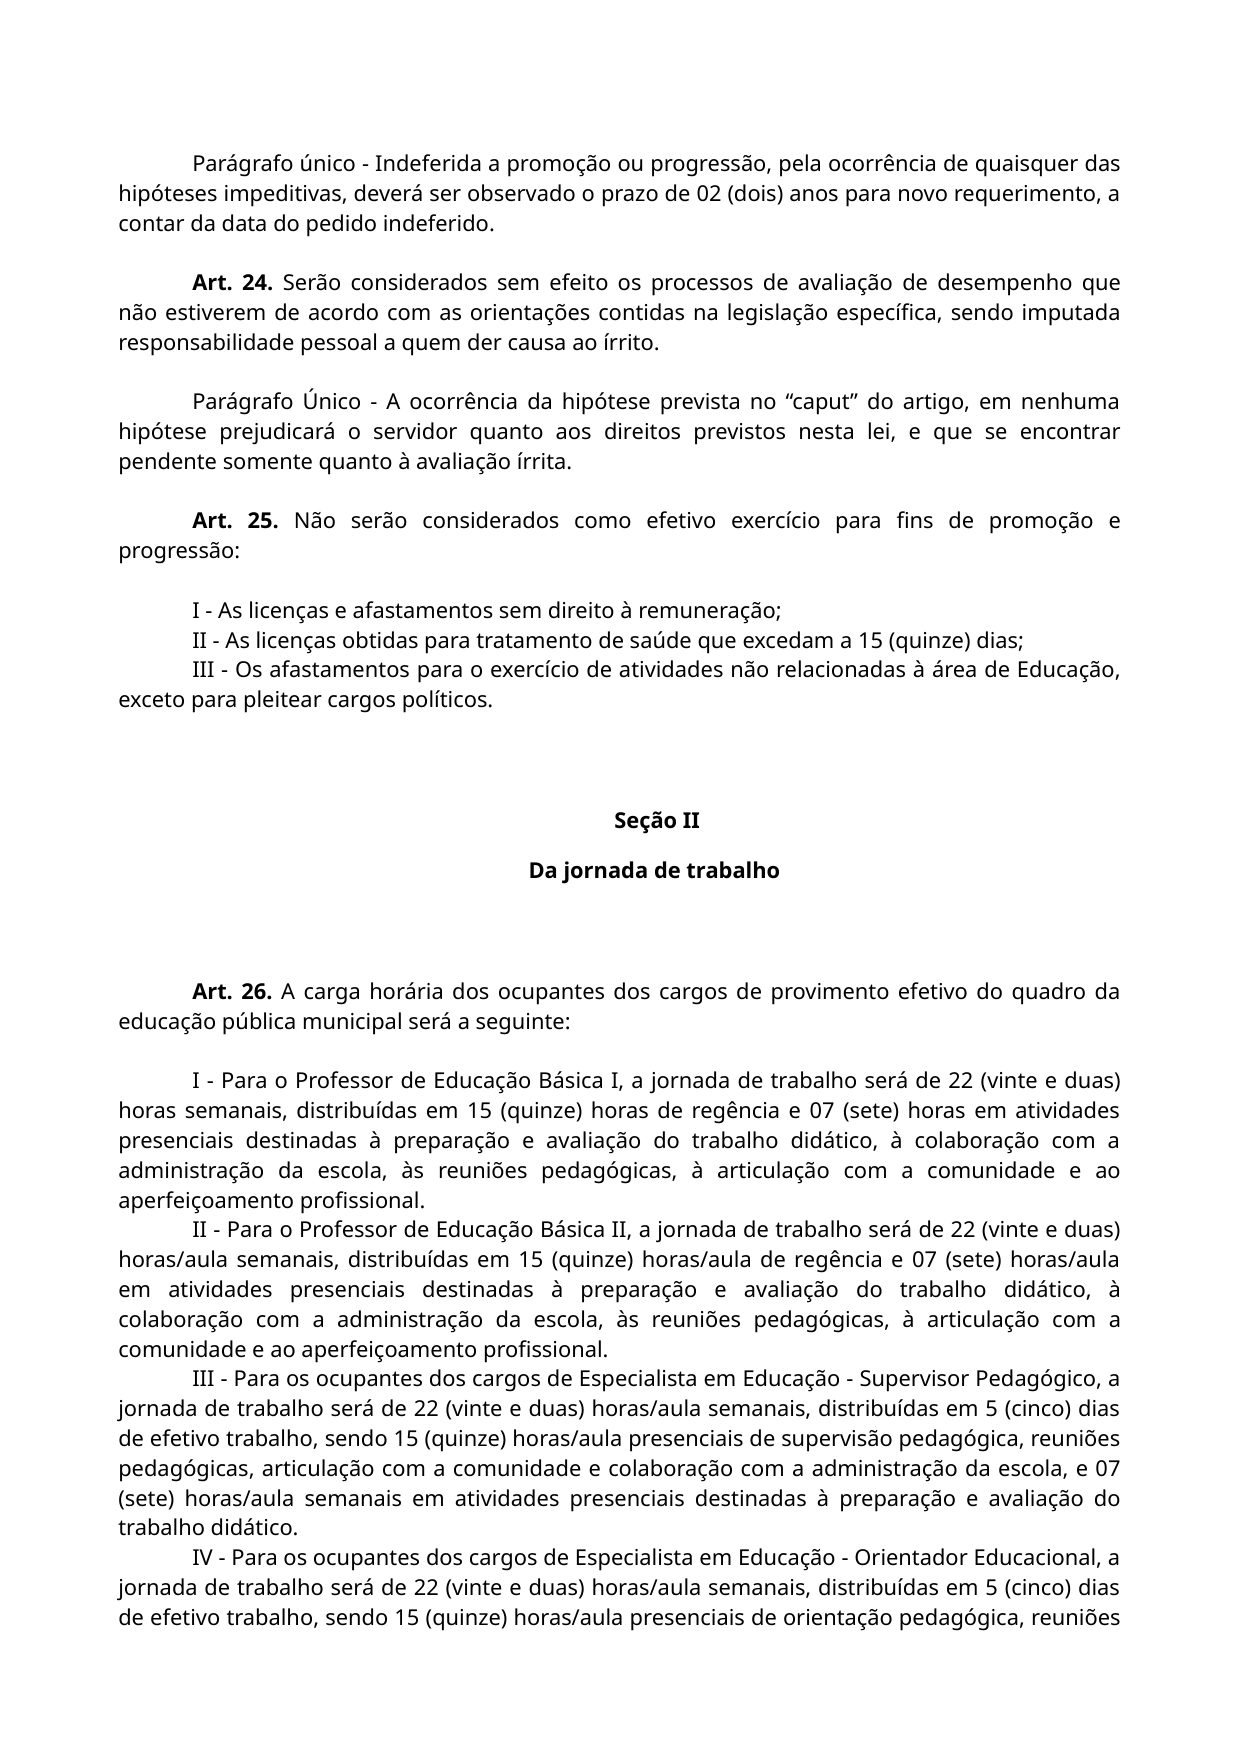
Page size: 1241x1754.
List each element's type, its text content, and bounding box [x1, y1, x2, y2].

text Art. 26. A carga horária dos ocupantes dos cargos de provimento efetivo do quadro da educação pública municipal será a seguinte: [118, 976, 1122, 1036]
text I - Para o Professor de Educação Básica I, a jornada de trabalho será de 22 (vinte e duas) horas semanais, distribuídas em 15 (quinze) horas de regência e 07 (sete) horas em atividades presenciais destinadas à preparação e avaliação do trabalho didático, à colaboração com a administração da escola, às reuniões pedagógicas, à articulação com a comunidade e ao aperfeiçoamento profissional. [118, 1065, 1122, 1214]
text Art. 24. Serão considerados sem efeito os processos de avaliação de desempenho que não estiverem de acordo com as orientações contidas na legislação específica, sendo imputada responsabilidade pessoal a quem der causa ao írrito. [118, 267, 1122, 356]
text Seção II [118, 805, 1122, 834]
text Da jornada de trabalho [118, 855, 1122, 885]
text II - As licenças obtidas para tratamento de saúde que excedam a 15 (quinze) dias; [118, 624, 1122, 654]
text Parágrafo Único - A ocorrência da hipótese prevista no “caput” do artigo, em nenhuma hipótese prejudicará o servidor quanto aos direitos previstos nesta lei, e que se encontrar pendente somente quanto à avaliação írrita. [118, 386, 1122, 476]
text IV - Para os ocupantes dos cargos de Especialista em Educação - Orientador Educacional, a jornada de trabalho será de 22 (vinte e duas) horas/aula semanais, distribuídas em 5 (cinco) dias de efetivo trabalho, sendo 15 (quinze) horas/aula presenciais de orientação pedagógica, reuniões [118, 1542, 1122, 1631]
text III - Os afastamentos para o exercício de atividades não relacionadas à área de Educação, exceto para pleitear cargos políticos. [118, 654, 1122, 714]
text Art. 25. Não serão considerados como efetivo exercício para fins de promoção e progressão: [118, 505, 1122, 565]
text I - As licenças e afastamentos sem direito à remuneração; [118, 595, 1122, 624]
text II - Para o Professor de Educação Básica II, a jornada de trabalho será de 22 (vinte e duas) horas/aula semanais, distribuídas em 15 (quinze) horas/aula de regência e 07 (sete) horas/aula em atividades presenciais destinadas à preparação e avaliação do trabalho didático, à colaboração com a administração da escola, às reuniões pedagógicas, à articulação com a comunidade e ao aperfeiçoamento profissional. [118, 1214, 1122, 1363]
text Parágrafo único - Indeferida a promoção ou progressão, pela ocorrência de quaisquer das hipóteses impeditivas, deverá ser observado o prazo de 02 (dois) anos para novo requerimento, a contar da data do pedido indeferido. [118, 148, 1122, 237]
text III - Para os ocupantes dos cargos de Especialista em Educação - Supervisor Pedagógico, a jornada de trabalho será de 22 (vinte e duas) horas/aula semanais, distribuídas em 5 (cinco) dias de efetivo trabalho, sendo 15 (quinze) horas/aula presenciais de supervisão pedagógica, reuniões pedagógicas, articulação com a comunidade e colaboração com a administração da escola, e 07 (sete) horas/aula semanais em atividades presenciais destinadas à preparação e avaliação do trabalho didático. [118, 1363, 1122, 1542]
